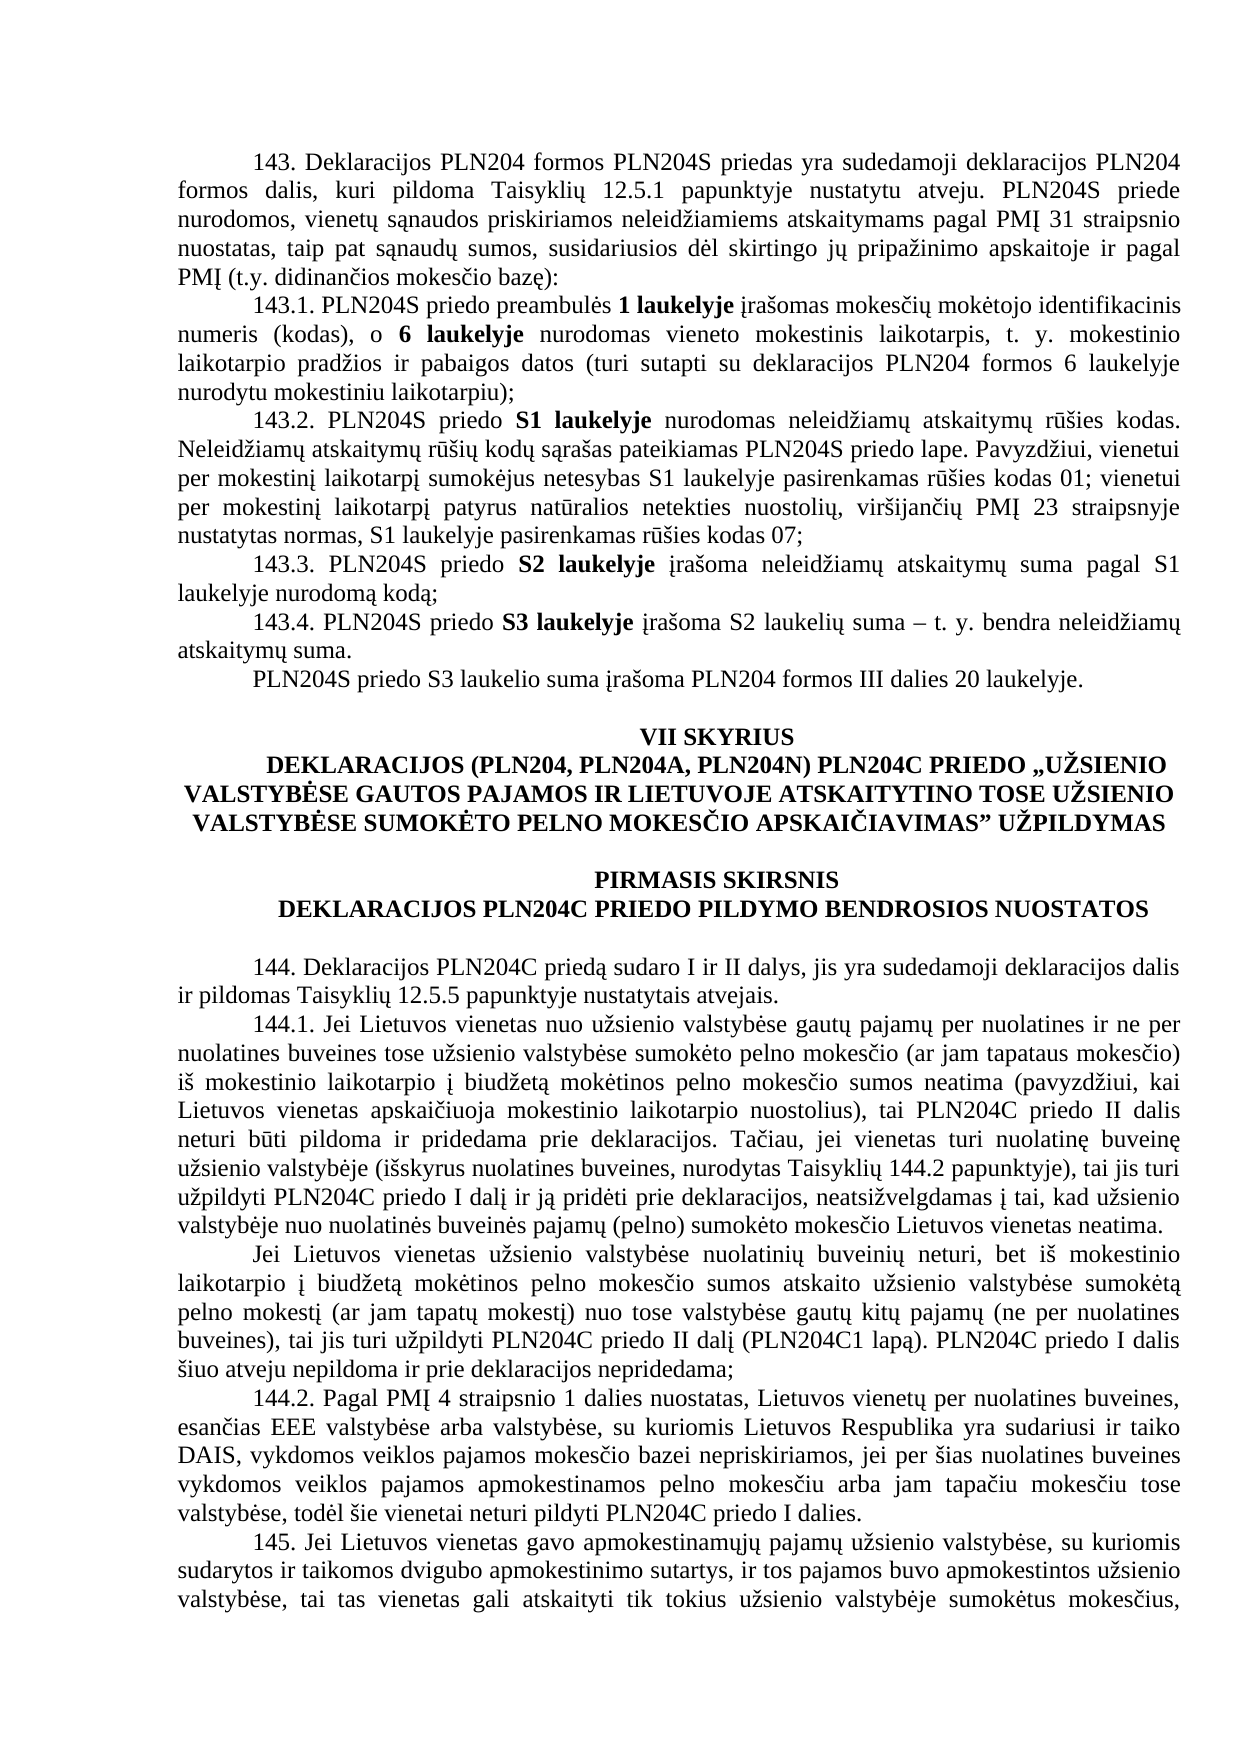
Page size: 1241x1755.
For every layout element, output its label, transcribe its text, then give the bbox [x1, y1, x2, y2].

text 143. Deklaracijos PLN204 formos PLN204S priedas yra sudedamoji deklaracijos PLN204 formos dalis, kuri pildoma Taisyklių 12.5.1 papunktyje nustatytu atveju. PLN204S priede nurodomos, vienetų sąnaudos priskiriamos neleidžiamiems atskaitymams pagal PMĮ 31 straipsnio nuostatas, taip pat sąnaudų sumos, susidariusios dėl skirtingo jų pripažinimo apskaitoje ir pagal PMĮ (t.y. didinančios mokesčio bazę): [177, 147, 1181, 291]
text 145. Jei Lietuvos vienetas gavo apmokestinamųjų pajamų užsienio valstybėse, su kuriomis sudarytos ir taikomos dvigubo apmokestinimo sutartys, ir tos pajamos buvo apmokestintos užsienio valstybėse, tai tas vienetas gali atskaityti tik tokius užsienio valstybėje sumokėtus mokesčius, [177, 1527, 1181, 1613]
text 143.2. PLN204S priedo S1 laukelyje nurodomas neleidžiamų atskaitymų rūšies kodas. Neleidžiamų atskaitymų rūšių kodų sąrašas pateikiamas PLN204S priedo lape. Pavyzdžiui, vienetui per mokestinį laikotarpį sumokėjus netesybas S1 laukelyje pasirenkamas rūšies kodas 01; vienetui per mokestinį laikotarpį patyrus natūralios netekties nuostolių, viršijančių PMĮ 23 straipsnyje nustatytas normas, S1 laukelyje pasirenkamas rūšies kodas 07; [177, 406, 1181, 549]
text 144.2. Pagal PMĮ 4 straipsnio 1 dalies nuostatas, Lietuvos vienetų per nuolatines buveines, esančias EEE valstybėse arba valstybėse, su kuriomis Lietuvos Respublika yra sudariusi ir taiko DAIS, vykdomos veiklos pajamos mokesčio bazei nepriskiriamos, jei per šias nuolatines buveines vykdomos veiklos pajamos apmokestinamos pelno mokesčiu arba jam tapačiu mokesčiu tose valstybėse, todėl šie vienetai neturi pildyti PLN204C priedo I dalies. [177, 1383, 1181, 1527]
text PLN204S priedo S3 laukelio suma įrašoma PLN204 formos III dalies 20 laukelyje. [177, 664, 1181, 693]
text Jei Lietuvos vienetas užsienio valstybėse nuolatinių buveinių neturi, bet iš mokestinio laikotarpio į biudžetą mokėtinos pelno mokesčio sumos atskaito užsienio valstybėse sumokėtą pelno mokestį (ar jam tapatų mokestį) nuo tose valstybėse gautų kitų pajamų (ne per nuolatines buveines), tai jis turi užpildyti PLN204C priedo II dalį (PLN204C1 lapą). PLN204C priedo I dalis šiuo atveju nepildoma ir prie deklaracijos nepridedama; [177, 1239, 1181, 1383]
text 143.1. PLN204S priedo preambulės 1 laukelyje įrašomas mokesčių mokėtojo identifikacinis numeris (kodas), o 6 laukelyje nurodomas vieneto mokestinis laikotarpis, t. y. mokestinio laikotarpio pradžios ir pabaigos datos (turi sutapti su deklaracijos PLN204 formos 6 laukelyje nurodytu mokestiniu laikotarpiu); [177, 291, 1181, 406]
text 143.4. PLN204S priedo S3 laukelyje įrašoma S2 laukelių suma – t. y. bendra neleidžiamų atskaitymų suma. [177, 607, 1181, 664]
text DEKLARACIJOS PLN204C PRIEDO PILDYMO BENDROSIOS NUOSTATOS [177, 894, 1181, 923]
text VII SKYRIUS [177, 722, 1181, 751]
text PIRMASIS SKIRSNIS [177, 866, 1181, 894]
text DEKLARACIJOS (PLN204, PLN204A, PLN204N) PLN204C PRIEDO „Užsienio valstybėse gautos pajamos ir Lietuvoje atskaitytino tose užsienio valstybėse sumokėto pelno mokesčio apskaičiavimas” UŽPILDYMAS [177, 751, 1181, 837]
text 143.3. PLN204S priedo S2 laukelyje įrašoma neleidžiamų atskaitymų suma pagal S1 laukelyje nurodomą kodą; [177, 549, 1181, 607]
text 144. Deklaracijos PLN204C priedą sudaro I ir II dalys, jis yra sudedamoji deklaracijos dalis ir pildomas Taisyklių 12.5.5 papunktyje nustatytais atvejais. [177, 952, 1181, 1009]
text 144.1. Jei Lietuvos vienetas nuo užsienio valstybėse gautų pajamų per nuolatines ir ne per nuolatines buveines tose užsienio valstybėse sumokėto pelno mokesčio (ar jam tapataus mokesčio) iš mokestinio laikotarpio į biudžetą mokėtinos pelno mokesčio sumos neatima (pavyzdžiui, kai Lietuvos vienetas apskaičiuoja mokestinio laikotarpio nuostolius), tai PLN204C priedo II dalis neturi būti pildoma ir pridedama prie deklaracijos. Tačiau, jei vienetas turi nuolatinę buveinę užsienio valstybėje (išskyrus nuolatines buveines, nurodytas Taisyklių 144.2 papunktyje), tai jis turi užpildyti PLN204C priedo I dalį ir ją pridėti prie deklaracijos, neatsižvelgdamas į tai, kad užsienio valstybėje nuo nuolatinės buveinės pajamų (pelno) sumokėto mokesčio Lietuvos vienetas neatima. [177, 1009, 1181, 1239]
